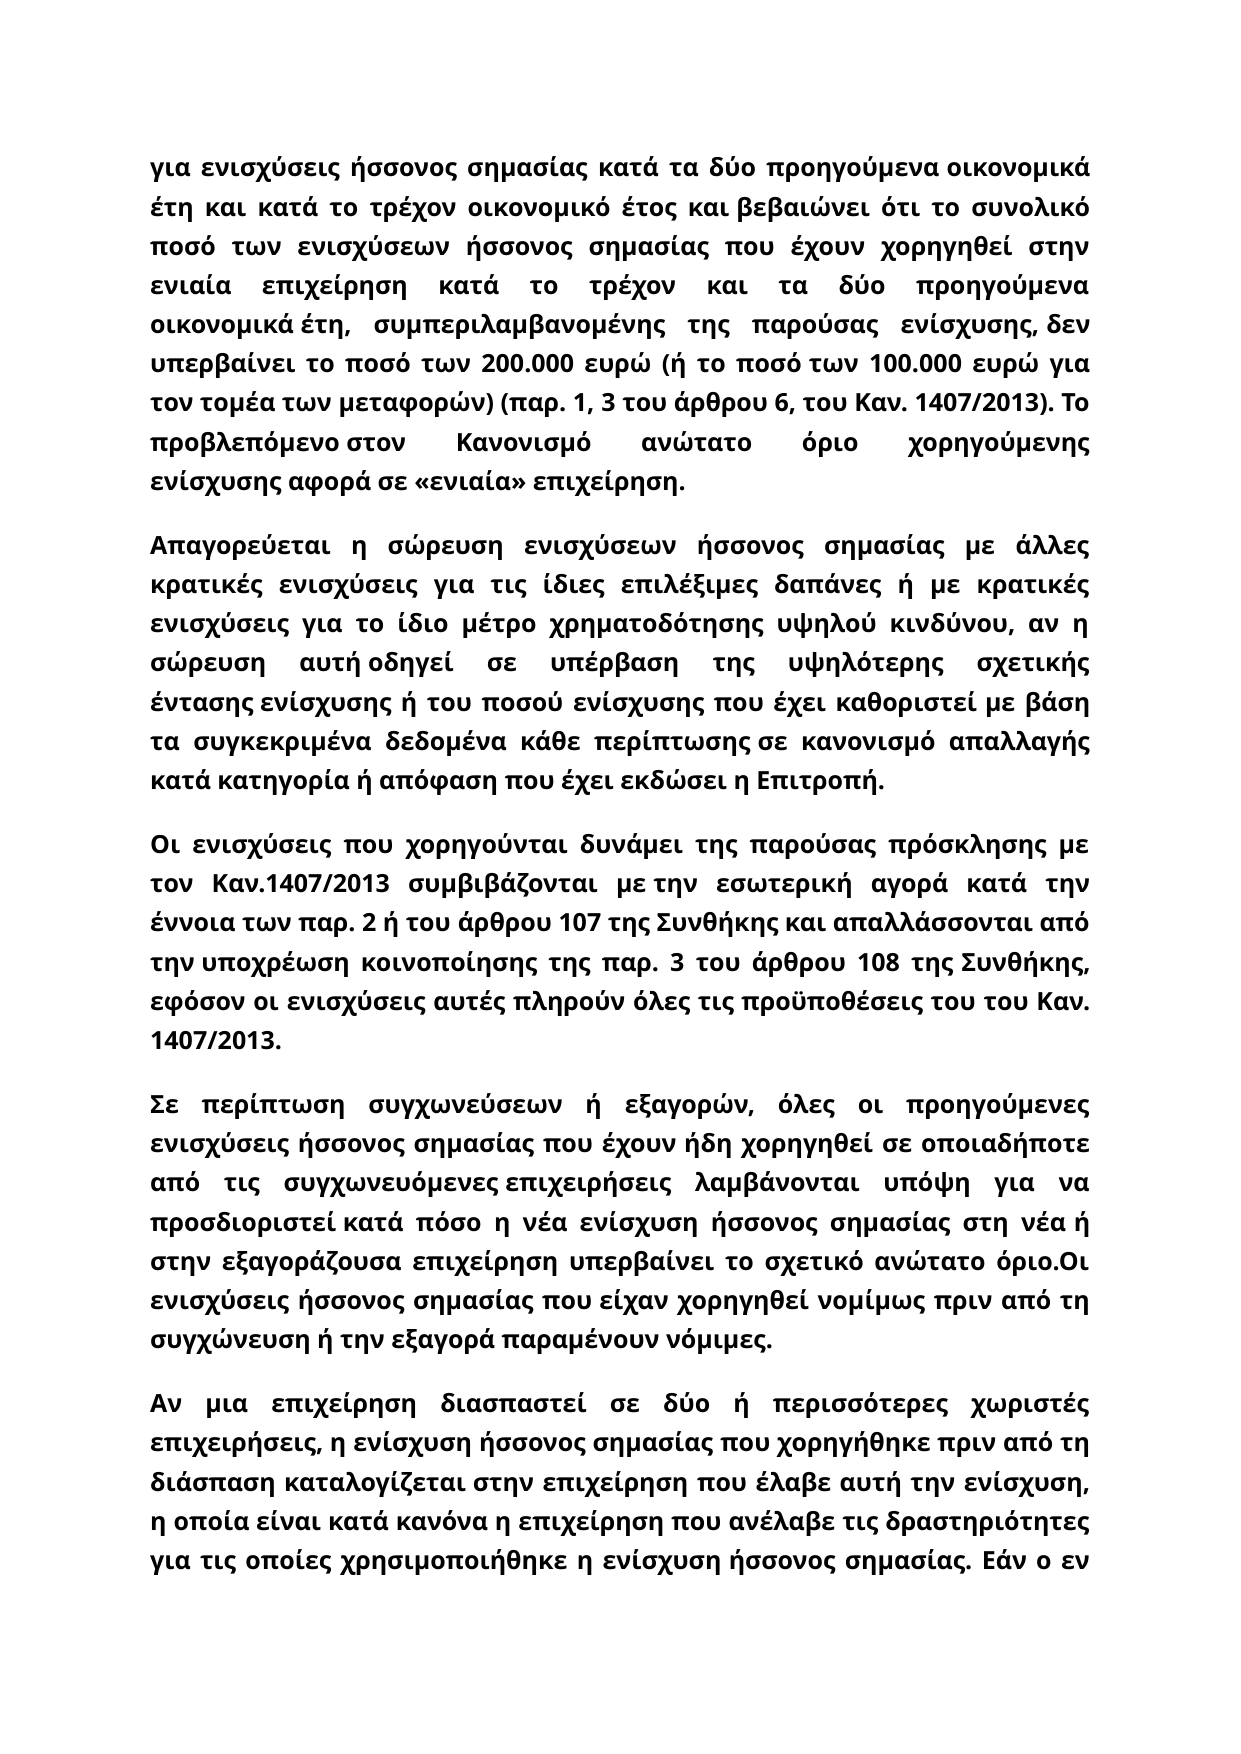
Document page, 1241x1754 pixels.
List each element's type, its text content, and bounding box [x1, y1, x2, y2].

text Αν μια επιχείρηση διασπαστεί σε δύο ή περισσότερες χωριστές επιχειρήσεις, η ενίσχυση ήσσονος σημασίας που χορηγήθηκε πριν από τη διάσπαση καταλογίζεται στην επιχείρηση που έλαβε αυτή την ενίσχυση, η οποία είναι κατά κανόνα η επιχείρηση που ανέλαβε τις δραστηριότητες για τις οποίες χρησιμοποιήθηκε η ενίσχυση ήσσονος σημασίας. Εάν ο εν [150, 1386, 1090, 1577]
text Οι ενισχύσεις που χορηγούνται δυνάμει της παρούσας πρόσκλησης με τον Καν.1407/2013 συμβιβάζονται με την εσωτερική αγορά κατά την έννοια των παρ. 2 ή του άρθρου 107 της Συνθήκης και απαλλάσσονται από την υποχρέωση κοινοποίησης της παρ. 3 του άρθρου 108 της Συνθήκης, εφόσον οι ενισχύσεις αυτές πληρούν όλες τις προϋποθέσεις του του Καν. 1407/2013. [150, 827, 1090, 1057]
text Σε περίπτωση συγχωνεύσεων ή εξαγορών, όλες οι προηγούμενες ενισχύσεις ήσσονος σημασίας που έχουν ήδη χορηγηθεί σε οποιαδήποτε από τις συγχωνευόμενες επιχειρήσεις λαμβάνονται υπόψη για να προσδιοριστεί κατά πόσο η νέα ενίσχυση ήσσονος σημασίας στη νέα ή στην εξαγοράζουσα επιχείρηση υπερβαίνει το σχετικό ανώτατο όριο.Οι ενισχύσεις ήσσονος σημασίας που είχαν χορηγηθεί νομίμως πριν από τη συγχώνευση ή την εξαγορά παραμένουν νόμιμες. [150, 1087, 1090, 1356]
text για ενισχύσεις ήσσονος σημασίας κατά τα δύο προηγούμενα οικονομικά έτη και κατά το τρέχον οικονομικό έτος και βεβαιώνει ότι το συνολικό ποσό των ενισχύσεων ήσσονος σημασίας που έχουν χορηγηθεί στην ενιαία επιχείρηση κατά το τρέχον και τα δύο προηγούμενα οικονομικά έτη, συμπεριλαμβανομένης της παρούσας ενίσχυσης, δεν υπερβαίνει το ποσό των 200.000 ευρώ (ή το ποσό των 100.000 ευρώ για τον τομέα των μεταφορών) (παρ. 1, 3 του άρθρου 6, του Καν. 1407/2013). Το προβλεπόμενο στον Κανονισμό ανώτατο όριο χορηγούμενης ενίσχυσης αφορά σε «ενιαία» επιχείρηση. [150, 150, 1090, 497]
text Απαγορεύεται η σώρευση ενισχύσεων ήσσονος σημασίας με άλλες κρατικές ενισχύσεις για τις ίδιες επιλέξιμες δαπάνες ή με κρατικές ενισχύσεις για το ίδιο μέτρο χρηματοδότησης υψηλού κινδύνου, αν η σώρευση αυτή οδηγεί σε υπέρβαση της υψηλότερης σχετικής έντασης ενίσχυσης ή του ποσού ενίσχυσης που έχει καθοριστεί με βάση τα συγκεκριμένα δεδομένα κάθε περίπτωσης σε κανονισμό απαλλαγής κατά κατηγορία ή απόφαση που έχει εκδώσει η Επιτροπή. [150, 527, 1090, 797]
